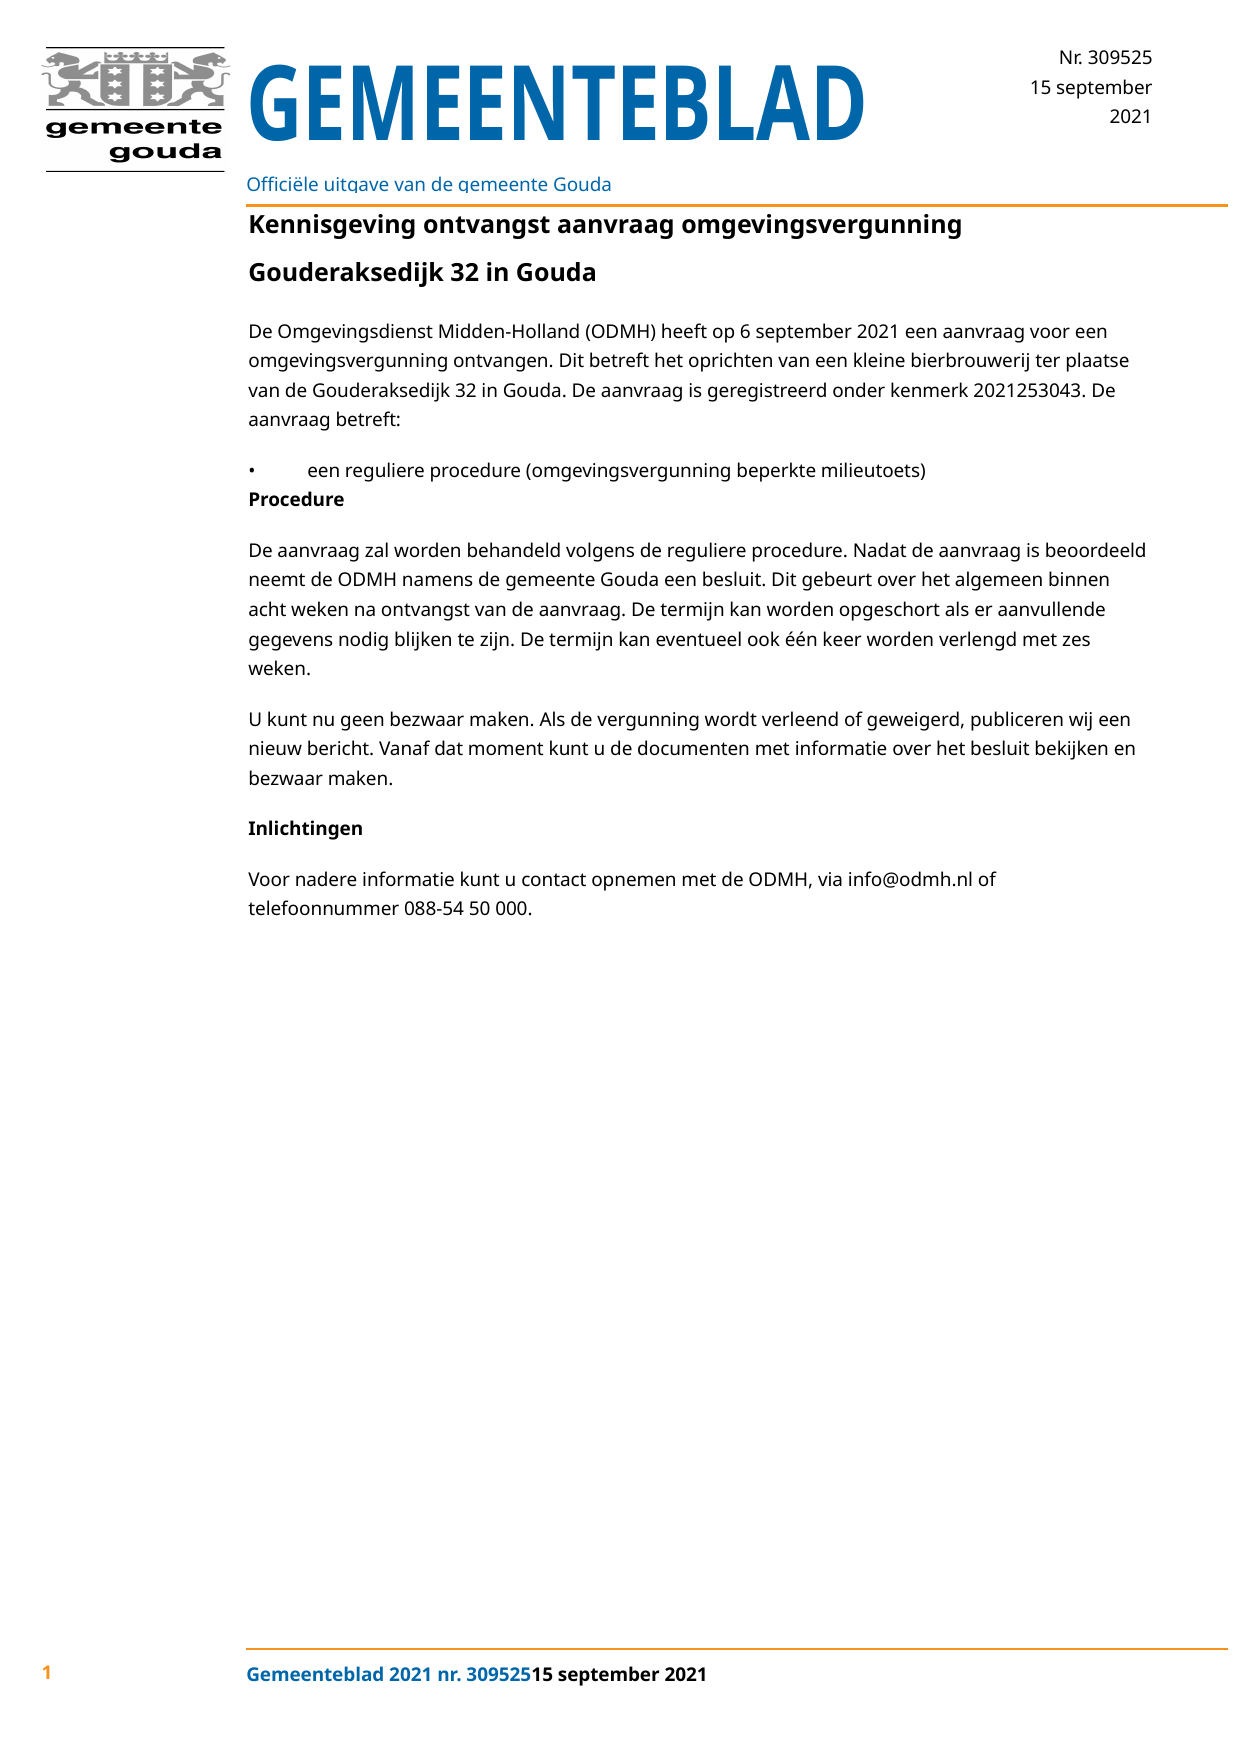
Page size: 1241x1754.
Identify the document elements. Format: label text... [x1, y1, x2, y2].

text Inlichtingen [248, 815, 1152, 841]
text De Omgevingsdienst Midden-Holland (ODMH) heeft op 6 september 2021 een aanvraag voor een omgevingsvergunning ontvangen. Dit betreft het oprichten van een kleine bierbrouwerij ter plaatse van de Gouderaksedijk 32 in Gouda. De aanvraag is geregistreerd onder kenmerk 2021253043. De aanvraag betreft: [248, 318, 1152, 432]
picture [41, 47, 231, 172]
list een reguliere procedure (omgevingsvergunning beperkte milieutoets) [248, 457, 1152, 483]
text De aanvraag zal worden behandeld volgens de reguliere procedure. Nadat de aanvraag is beoordeeld neemt de ODMH namens de gemeente Gouda een besluit. Dit gebeurt over het algemeen binnen acht weken na ontvangst van de aanvraag. De termijn kan worden opgeschort als er aanvullende gegevens nodig blijken te zijn. De termijn kan eventueel ook één keer worden verlengd met zes weken. [248, 537, 1152, 681]
text Voor nadere informatie kunt u contact opnemen met de ODMH, via info@odmh.nl of telefoonnummer 088-54 50 000. [248, 866, 1152, 921]
text Procedure [248, 487, 1152, 512]
text U kunt nu geen bezwaar maken. Als de vergunning wordt verleend of geweigerd, publiceren wij een nieuw bericht. Vanaf dat moment kunt u de documenten met informatie over het besluit bekijken en bezwaar maken. [248, 706, 1152, 791]
text Kennisgeving ontvangst aanvraag omgevingsvergunning Gouderaksedijk 32 in Gouda [248, 207, 1152, 288]
